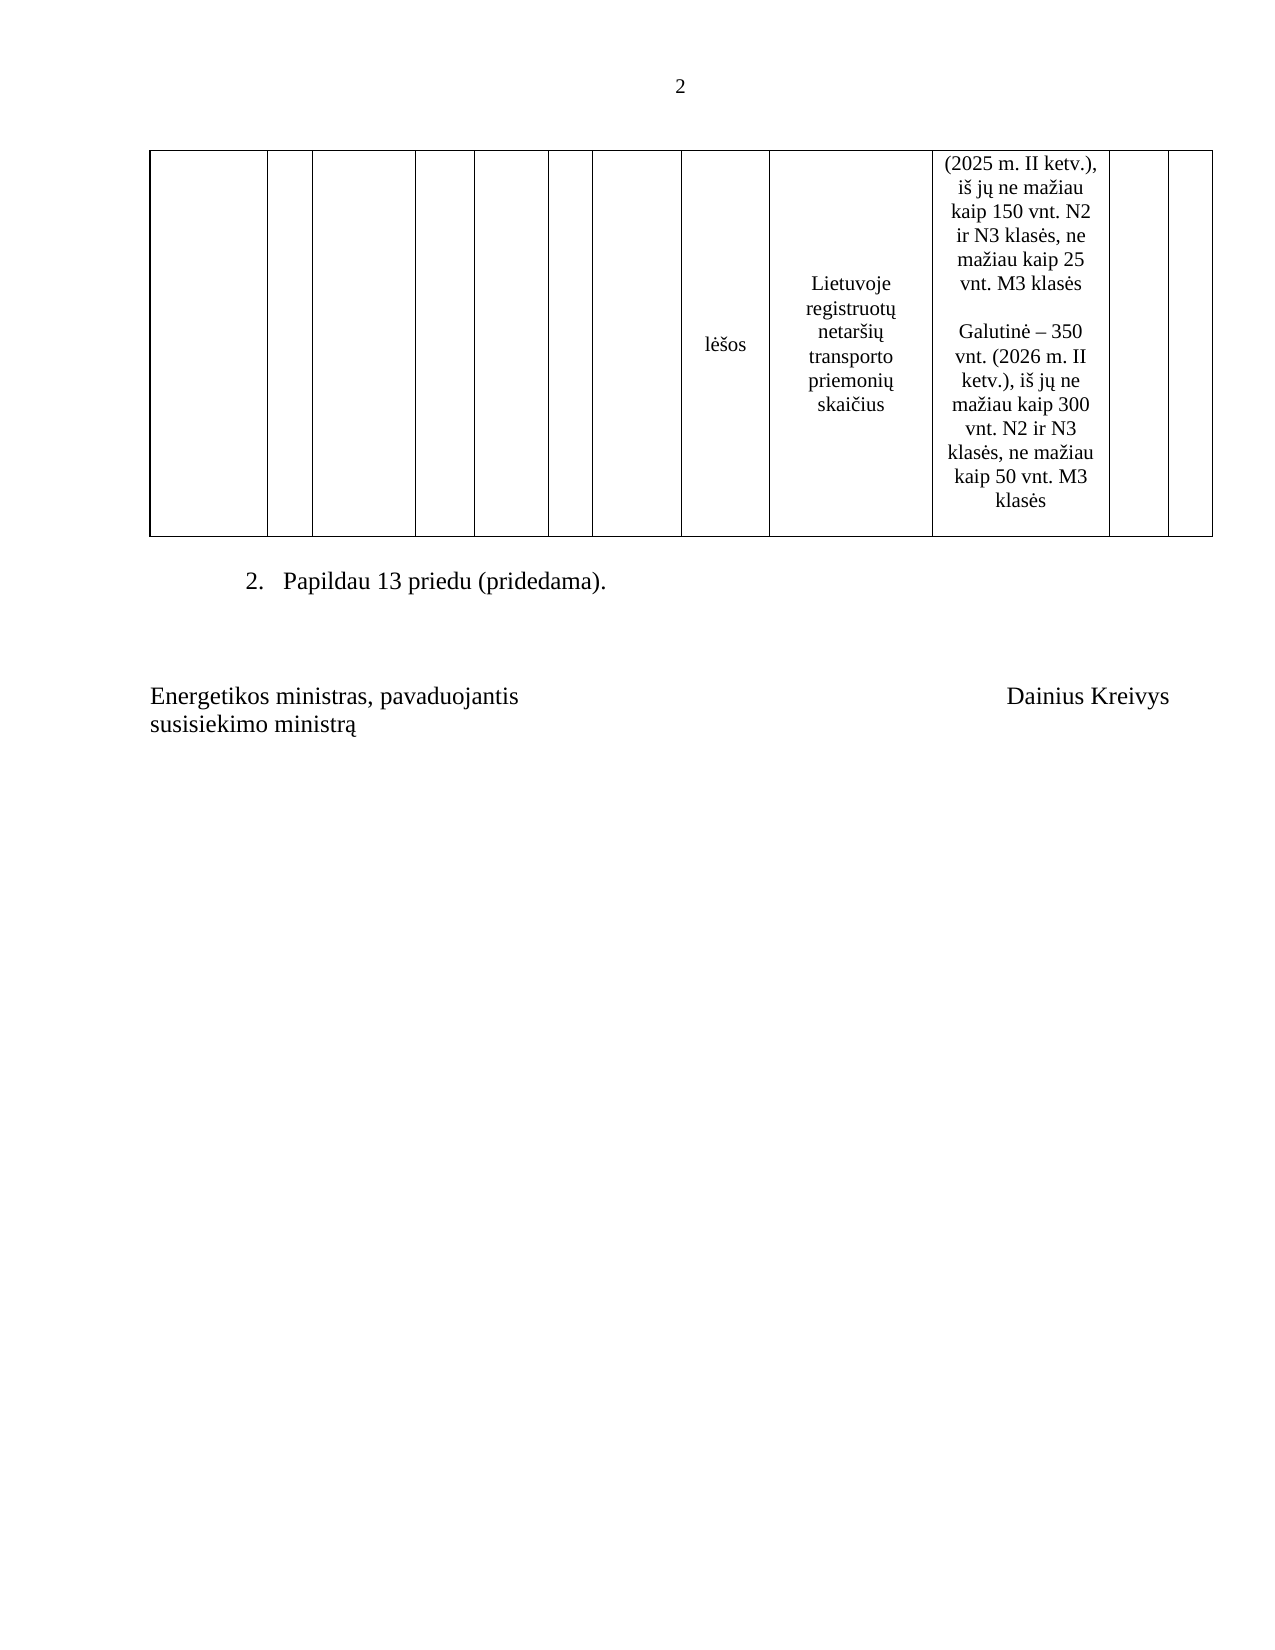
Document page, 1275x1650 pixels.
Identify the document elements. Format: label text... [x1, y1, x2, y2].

table_header [475, 151, 548, 536]
text Energetikos ministras, pavaduojantis Dainius Kreivys [150, 681, 1211, 709]
table_cell lėšos [682, 151, 769, 536]
table_header [1169, 151, 1212, 536]
table_header [268, 151, 312, 536]
table_header [1110, 151, 1168, 536]
table_header [313, 151, 415, 536]
table_header [549, 151, 592, 536]
table_cell [593, 151, 681, 536]
table_header [151, 151, 267, 536]
text susisiekimo ministrą [150, 709, 1211, 738]
text 2. Papildau 13 priedu (pridedama). [245, 566, 1211, 594]
table_cell Lietuvoje registruotų netaršių transporto priemonių skaičius [770, 151, 932, 536]
table_header [416, 151, 474, 536]
table_cell (2025 m. II ketv.), iš jų ne mažiau kaip 150 vnt. N2 ir N3 klasės, ne mažiau kaip 25 vnt. M3 klasės Galutinė – 350 vnt. (2026 m. II ketv.), iš jų ne mažiau kaip 300 vnt. N2 ir N3 klasės, ne mažiau kaip 50 vnt. M3 klasės [933, 151, 1109, 536]
